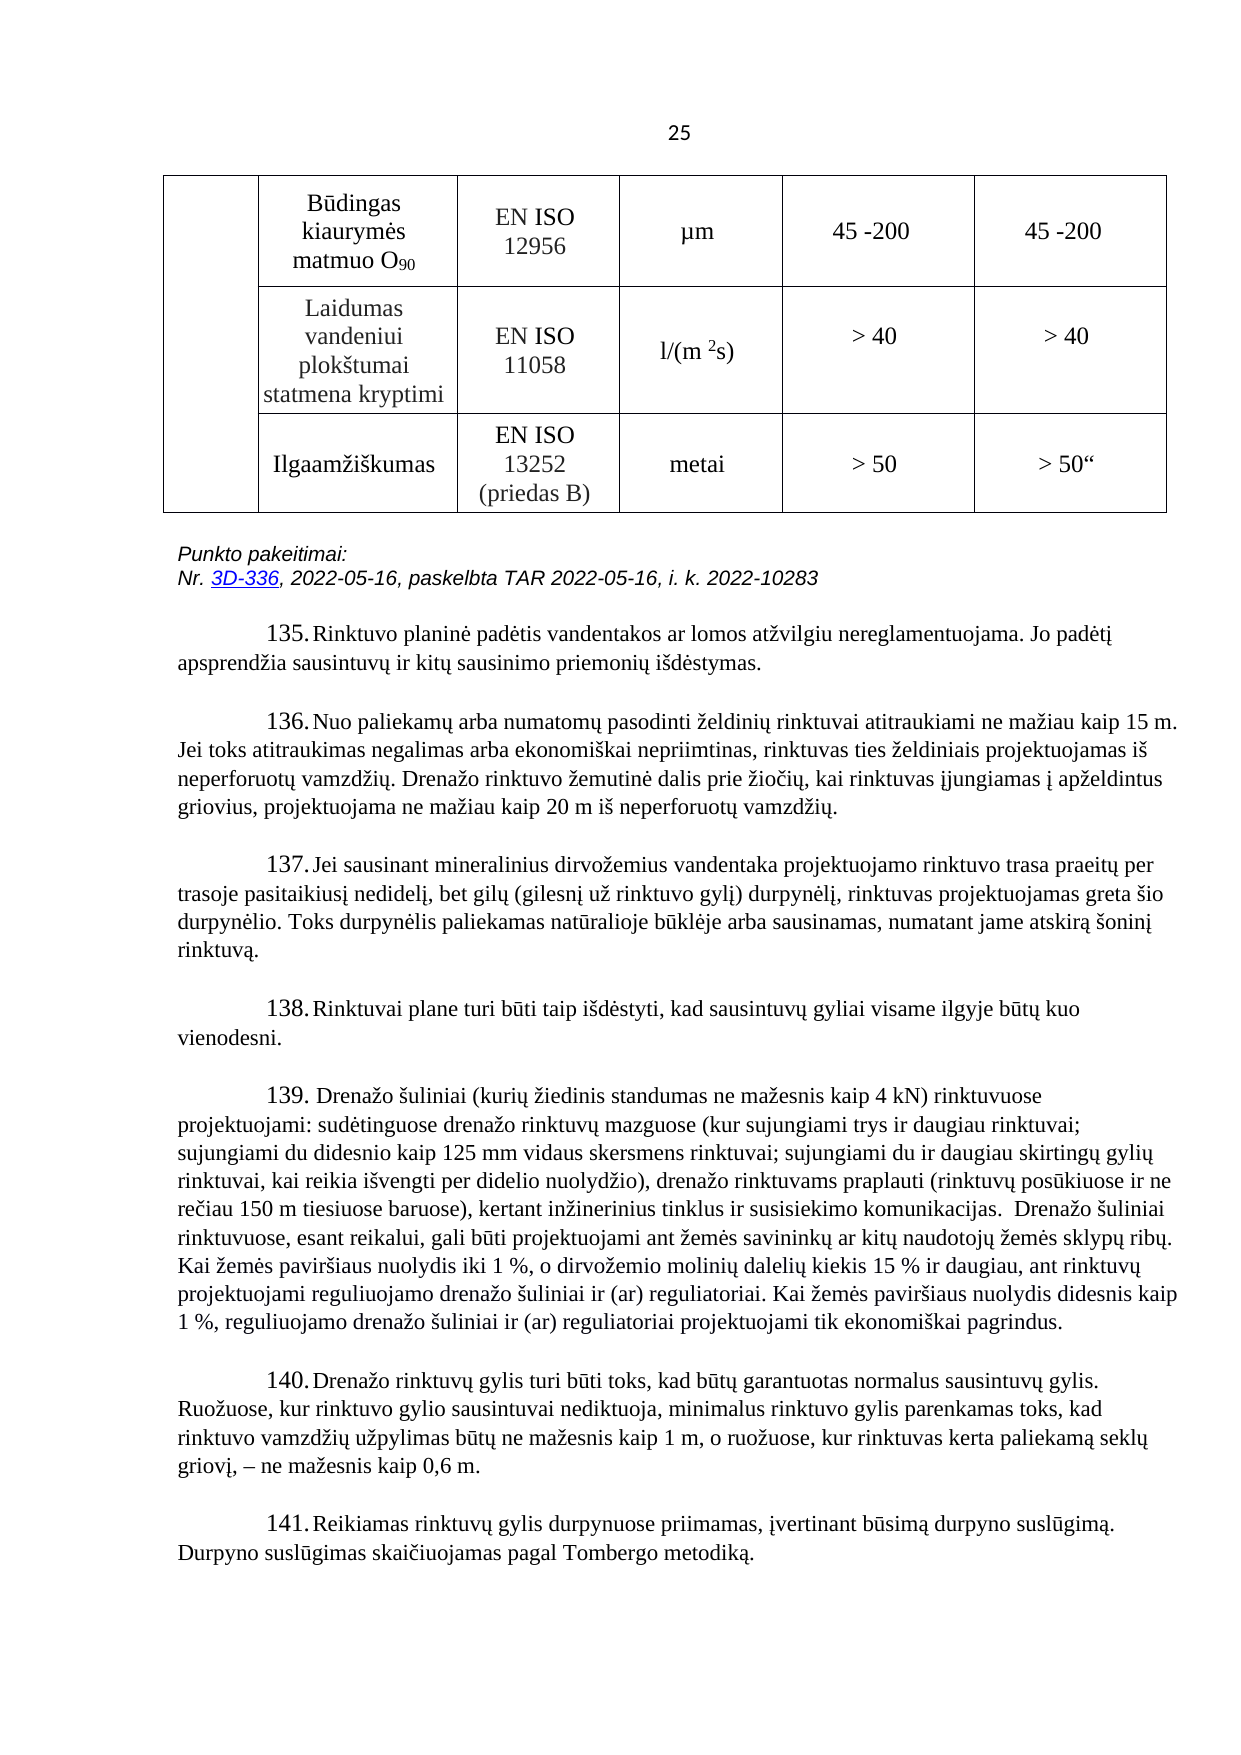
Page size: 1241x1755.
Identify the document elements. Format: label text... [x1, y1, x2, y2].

table_cell EN ISO 12956 [458, 176, 619, 286]
table_cell > 40 [783, 287, 974, 413]
table_cell l/(m 2s) [620, 287, 782, 413]
table_cell 45 -200 [783, 176, 974, 286]
table_cell > 50“ [975, 414, 1166, 512]
table_cell 45 -200 [975, 176, 1166, 286]
text Punkto pakeitimai: [177, 542, 1181, 566]
table_cell EN ISO 13252 (priedas B) [458, 414, 619, 512]
table_header [164, 176, 258, 512]
table_cell Būdingas kiaurymės matmuo O90 [259, 176, 457, 286]
text Nr. 3D-336, 2022-05-16, paskelbta TAR 2022-05-16, i. k. 2022-10283 [177, 566, 1181, 590]
text 135. Rinktuvo planinė padėtis vandentakos ar lomos atžvilgiu nereglamentuojama. Jo padėtį apsprendžia sausintuvų ir kitų sausinimo priemonių išdėstymas. [177, 618, 1181, 675]
table_cell > 40 [975, 287, 1166, 413]
text 141. Reikiamas rinktuvų gylis durpynuose priimamas, įvertinant būsimą durpyno suslūgimą. Durpyno suslūgimas skaičiuojamas pagal Tombergo metodiką. [177, 1508, 1181, 1565]
table_cell µm [620, 176, 782, 286]
table_cell EN ISO 11058 [458, 287, 619, 413]
table_cell Laidumas vandeniui plokštumai statmena kryptimi [259, 287, 457, 413]
table_cell Ilgaamžiškumas [259, 414, 457, 512]
text 139. Drenažo šuliniai (kurių žiedinis standumas ne mažesnis kaip 4 kN) rinktuvuose projektuojami: sudėtinguose drenažo rinktuvų mazguose (kur sujungiami trys ir daugiau rinktuvai; sujungiami du didesnio kaip 125 mm vidaus skersmens rinktuvai; sujungiami du ir daugiau skirtingų gylių rinktuvai, kai reikia išvengti per didelio nuolydžio), drenažo rinktuvams praplauti (rinktuvų posūkiuose ir ne rečiau 150 m tiesiuose baruose), kertant inžinerinius tinklus ir susisiekimo komunikacijas. Drenažo šuliniai rinktuvuose, esant reikalui, gali būti projektuojami ant žemės savininkų ar kitų naudotojų žemės sklypų ribų. Kai žemės paviršiaus nuolydis iki 1 %, o dirvožemio molinių dalelių kiekis 15 % ir daugiau, ant rinktuvų projektuojami reguliuojamo drenažo šuliniai ir (ar) reguliatoriai. Kai žemės paviršiaus nuolydis didesnis kaip 1 %, reguliuojamo drenažo šuliniai ir (ar) reguliatoriai projektuojami tik ekonomiškai pagrindus. [177, 1081, 1181, 1334]
text 140. Drenažo rinktuvų gylis turi būti toks, kad būtų garantuotas normalus sausintuvų gylis. Ruožuose, kur rinktuvo gylio sausintuvai nediktuoja, minimalus rinktuvo gylis parenkamas toks, kad rinktuvo vamzdžių užpylimas būtų ne mažesnis kaip 1 m, o ruožuose, kur rinktuvas kerta paliekamą seklų griovį, – ne mažesnis kaip 0,6 m. [177, 1365, 1181, 1478]
table_cell > 50 [783, 414, 974, 512]
text 137. Jei sausinant mineralinius dirvožemius vandentaka projektuojamo rinktuvo trasa praeitų per trasoje pasitaikiusį nedidelį, bet gilų (gilesnį už rinktuvo gylį) durpynėlį, rinktuvas projektuojamas greta šio durpynėlio. Toks durpynėlis paliekamas natūralioje būklėje arba sausinamas, numatant jame atskirą šoninį rinktuvą. [177, 849, 1181, 963]
text 138. Rinktuvai plane turi būti taip išdėstyti, kad sausintuvų gyliai visame ilgyje būtų kuo vienodesni. [177, 993, 1181, 1050]
table_cell metai [620, 414, 782, 512]
text 136. Nuo paliekamų arba numatomų pasodinti želdinių rinktuvai atitraukiami ne mažiau kaip 15 m. Jei toks atitraukimas negalimas arba ekonomiškai nepriimtinas, rinktuvas ties želdiniais projektuojamas iš neperforuotų vamzdžių. Drenažo rinktuvo žemutinė dalis prie žiočių, kai rinktuvas įjungiamas į apželdintus griovius, projektuojama ne mažiau kaip 20 m iš neperforuotų vamzdžių. [177, 706, 1181, 819]
